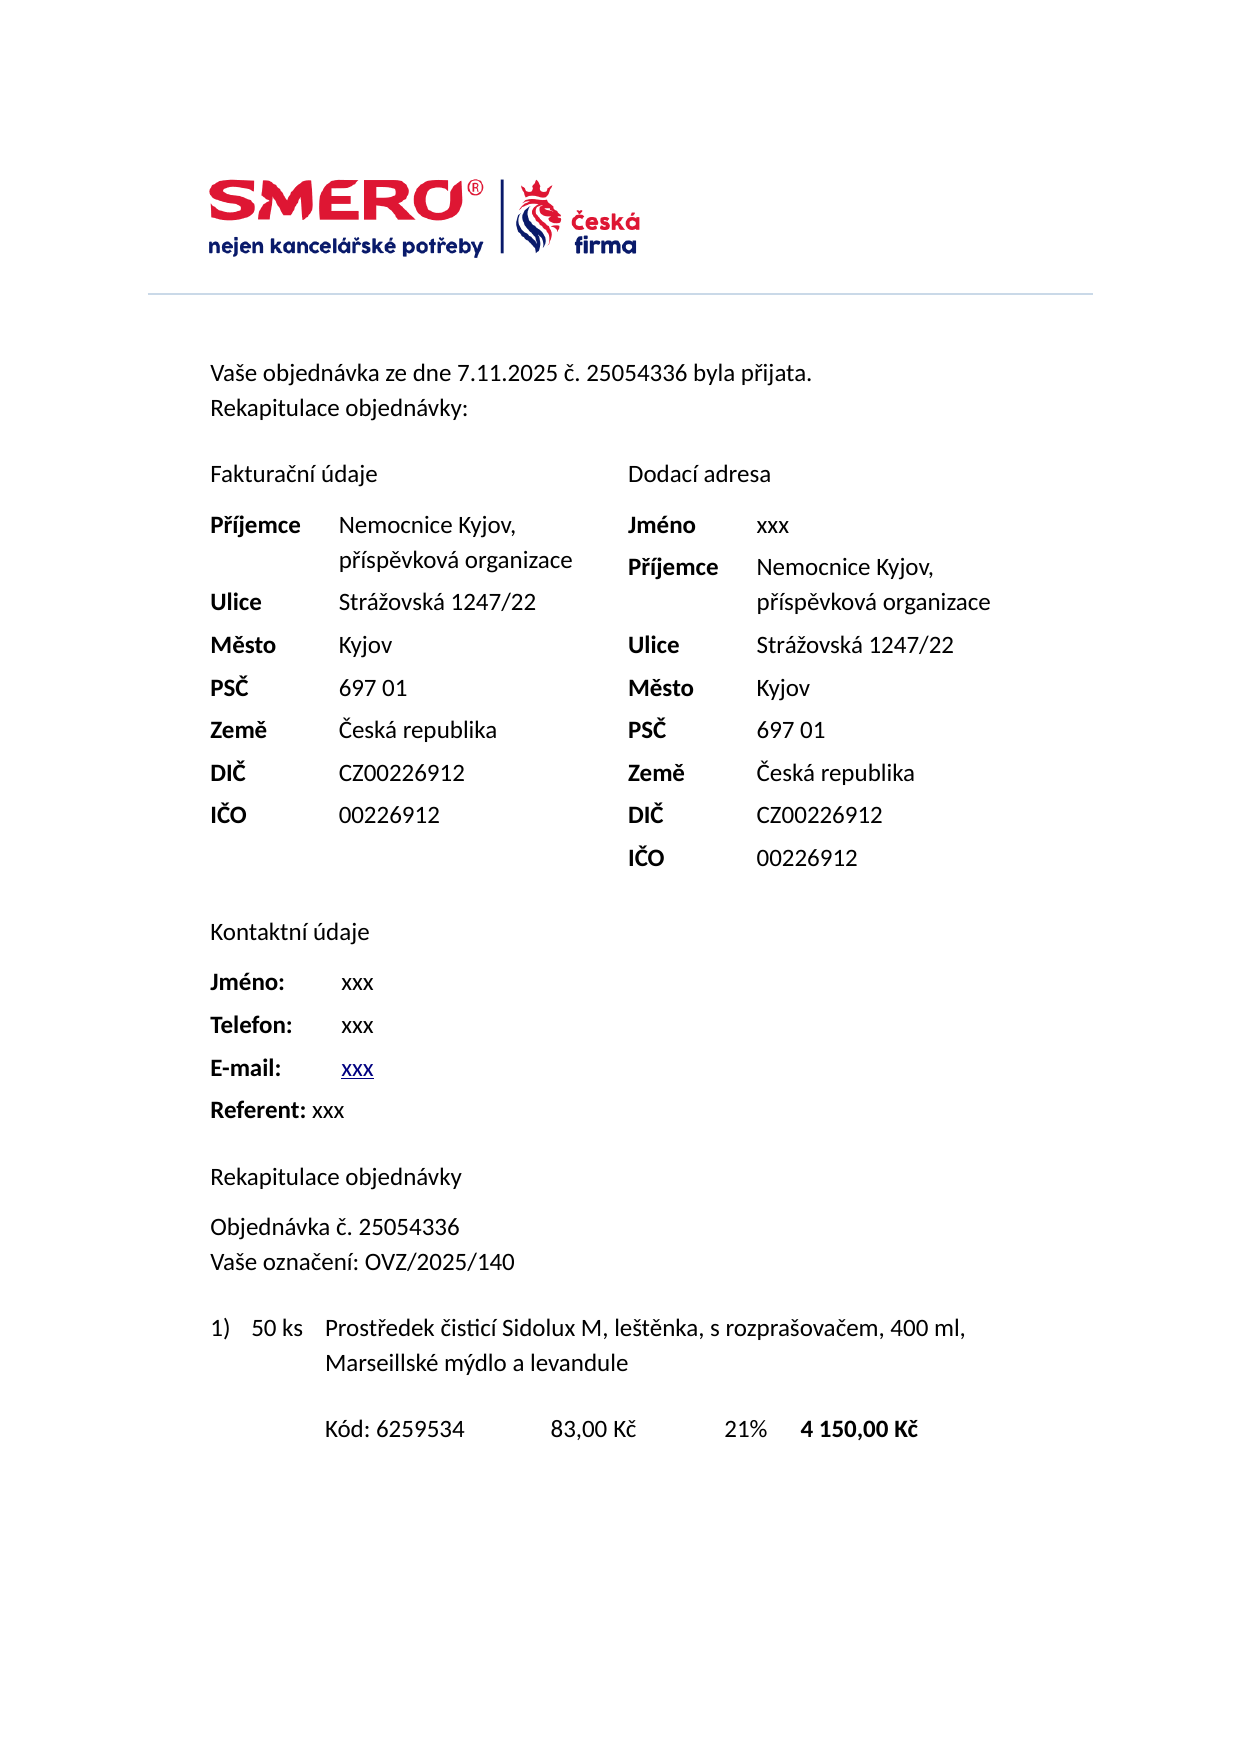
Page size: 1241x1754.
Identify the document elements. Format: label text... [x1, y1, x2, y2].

table_cell Nemocnice Kyjov, příspěvková organizace [749, 551, 1030, 629]
table_header Nemocnice Kyjov, příspěvková organizace [331, 509, 612, 586]
table_cell IČO [210, 800, 331, 842]
table_cell PSČ [210, 672, 331, 714]
table_header Objednávka č. 25054336 [210, 1211, 1030, 1246]
table_cell 00226912 [749, 842, 1030, 885]
table_header [148, 148, 1093, 293]
table_cell Kyjov [749, 672, 1030, 714]
table_header Prostředek čisticí Sidolux M, leštěnka, s rozprašovačem, 400 ml, Marseillské mýdlo a levandule [325, 1312, 1030, 1413]
table_cell Telefon: [210, 1009, 333, 1052]
table_cell Město [210, 629, 331, 672]
table_header Referent: xxx [210, 1094, 1030, 1130]
table_cell 00226912 [331, 800, 612, 842]
table_cell Vaše označení: OVZ/2025/140 [210, 1246, 1030, 1312]
table_cell E-mail: [210, 1052, 333, 1094]
table_cell 4 150,00 Kč [800, 1413, 1030, 1456]
table_header [210, 1456, 1030, 1487]
table_cell CZ00226912 [331, 757, 612, 799]
table_cell PSČ [628, 714, 748, 757]
table_cell IČO [628, 842, 748, 885]
table_header 1) [210, 1312, 251, 1413]
table_cell Město [628, 672, 748, 714]
table_cell [210, 1413, 251, 1456]
table_header Rekapitulace objednávky [210, 1130, 1030, 1211]
table_cell Země [628, 757, 748, 799]
table_cell Česká republika [331, 714, 612, 757]
table_header 50 ks [251, 1312, 325, 1413]
table_cell xxx [333, 1052, 620, 1094]
table_cell Ulice [210, 586, 331, 629]
table_header Fakturační údaje [210, 427, 612, 509]
table_cell 21% [724, 1413, 800, 1456]
table_cell [620, 885, 1030, 1094]
table_cell Strážovská 1247/22 [749, 629, 1030, 672]
table_header [210, 427, 620, 885]
table_cell CZ00226912 [749, 800, 1030, 842]
table_cell 83,00 Kč [550, 1413, 724, 1456]
table_cell [251, 1413, 325, 1456]
table_cell Česká republika [749, 757, 1030, 799]
table_header Dodací adresa [628, 427, 1030, 509]
table_header Vaše objednávka ze dne 7.11.2025 č. 25054336 byla přijata. Rekapitulace objednávky: [210, 357, 1030, 427]
table_cell Kód: 6259534 [325, 1413, 550, 1456]
table_cell Ulice [628, 629, 748, 672]
table_header Jméno: [210, 967, 333, 1009]
table_header Příjemce [210, 509, 331, 586]
table_cell Kyjov [331, 629, 612, 672]
table_cell DIČ [210, 757, 331, 799]
table_header [148, 295, 1093, 1549]
table_header Jméno [628, 509, 748, 551]
table_cell 697 01 [331, 672, 612, 714]
table_cell 697 01 [749, 714, 1030, 757]
table_cell Země [210, 714, 331, 757]
table_header Kontaktní údaje [210, 885, 620, 967]
table_cell DIČ [628, 800, 748, 842]
table_header xxx [749, 509, 1030, 551]
table_cell Strážovská 1247/22 [331, 586, 612, 629]
table_cell Příjemce [628, 551, 748, 629]
table_header xxx [333, 967, 620, 1009]
table_header [620, 427, 628, 885]
table_cell xxx [333, 1009, 620, 1052]
